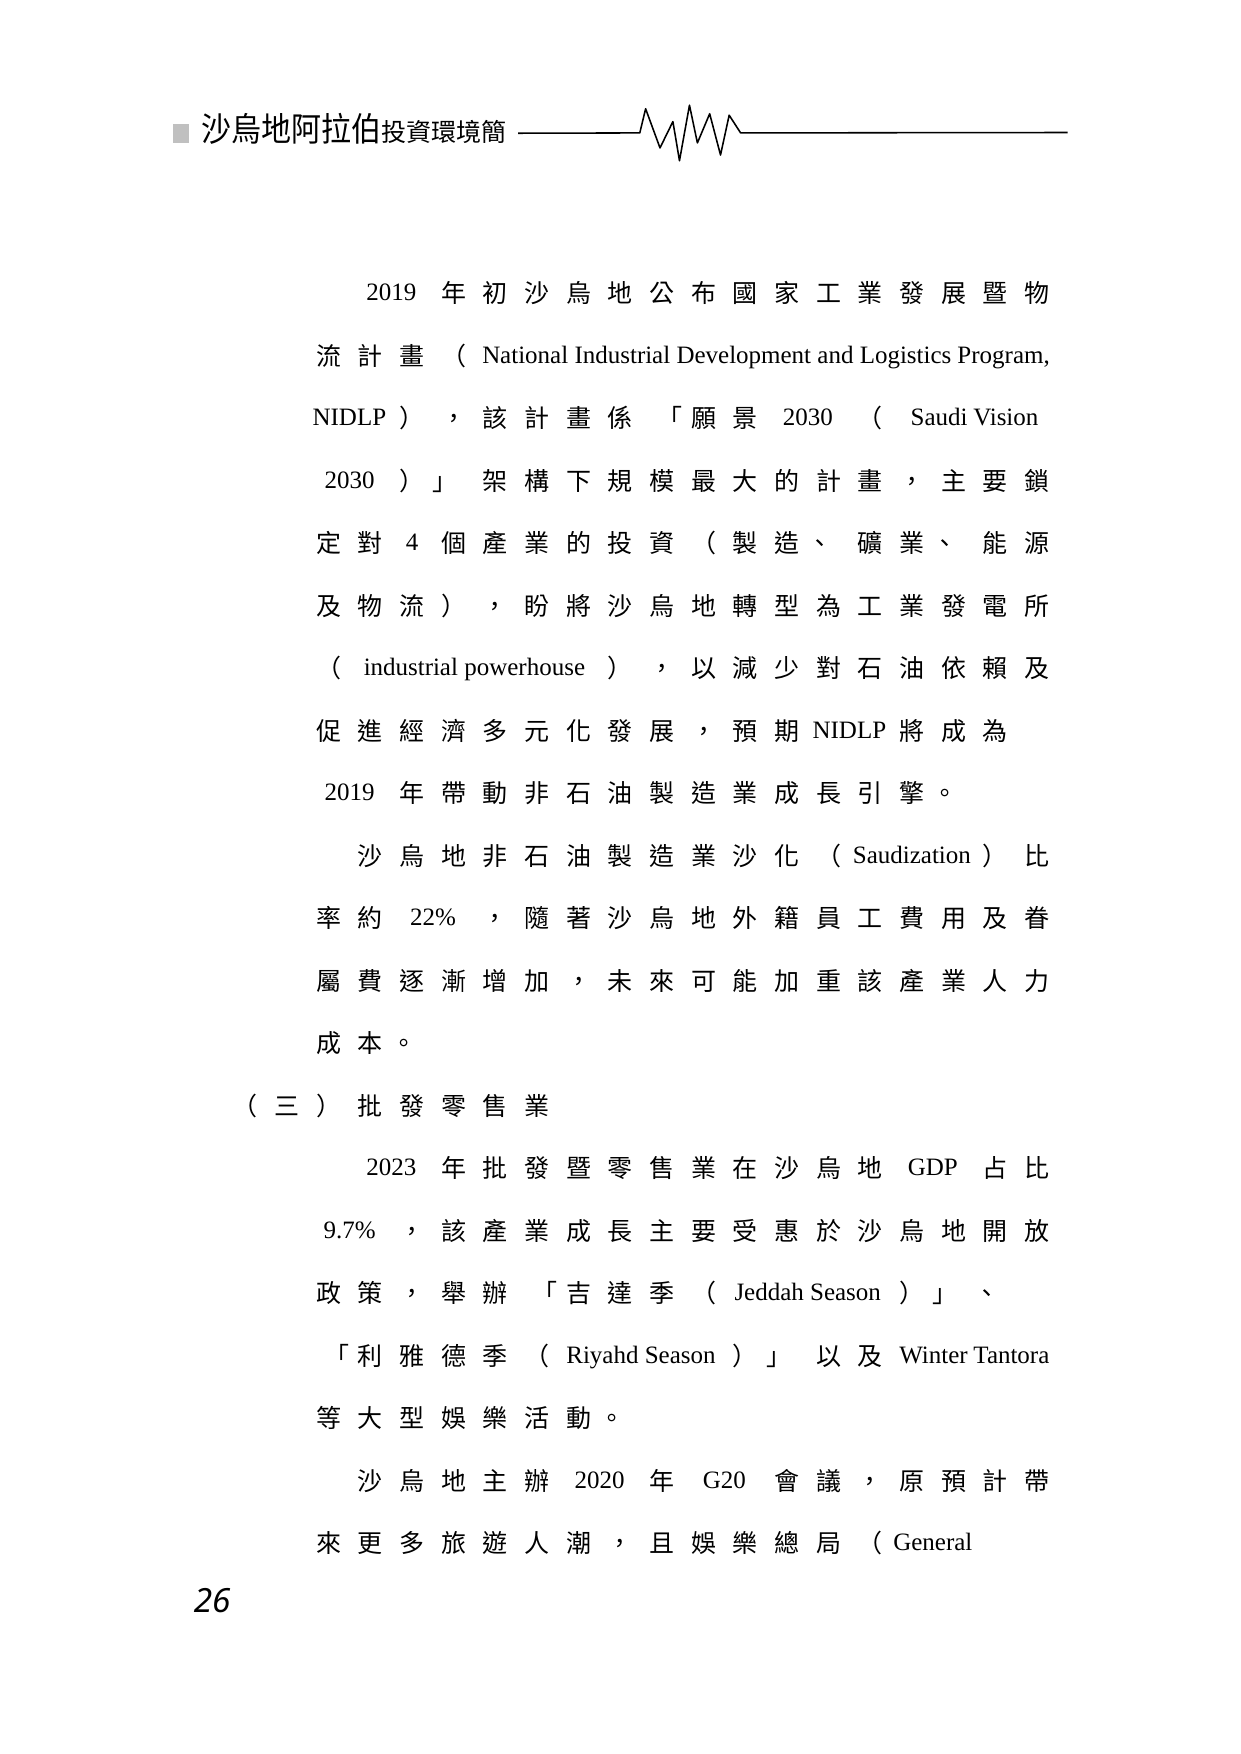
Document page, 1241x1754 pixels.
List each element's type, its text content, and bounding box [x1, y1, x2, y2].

text （三）批發零售業 [207, 1063, 1058, 1125]
text 沙烏地主辦2020年G20會議，原預計帶來更多旅遊人潮，且娛樂總局（General [281, 1438, 1058, 1563]
text 2023年批發暨零售業在沙烏地GDP占比9.7%，該產業成長主要受惠於沙烏地開放政策，舉辦「吉達季（Jeddah Season）」、「利雅德季（Riyahd Season）」以及Winter Tantora等大型娛樂活動。 [281, 1125, 1058, 1438]
text 2019年初沙烏地公布國家工業發展暨物流計畫（National Industrial Development and Logistics Program, NIDLP），該計畫係「願景2030（Saudi Vision 2030）」架構下規模最大的計畫，主要鎖定對4個產業的投資（製造、礦業、能源及物流），盼將沙烏地轉型為工業發電所（industrial powerhouse），以減少對石油依賴及促進經濟多元化發展，預期NIDLP將成為2019年帶動非石油製造業成長引擎。 [281, 250, 1058, 813]
text 沙烏地非石油製造業沙化（Saudization）比率約22%，隨著沙烏地外籍員工費用及眷屬費逐漸增加，未來可能加重該產業人力成本。 [281, 813, 1058, 1063]
